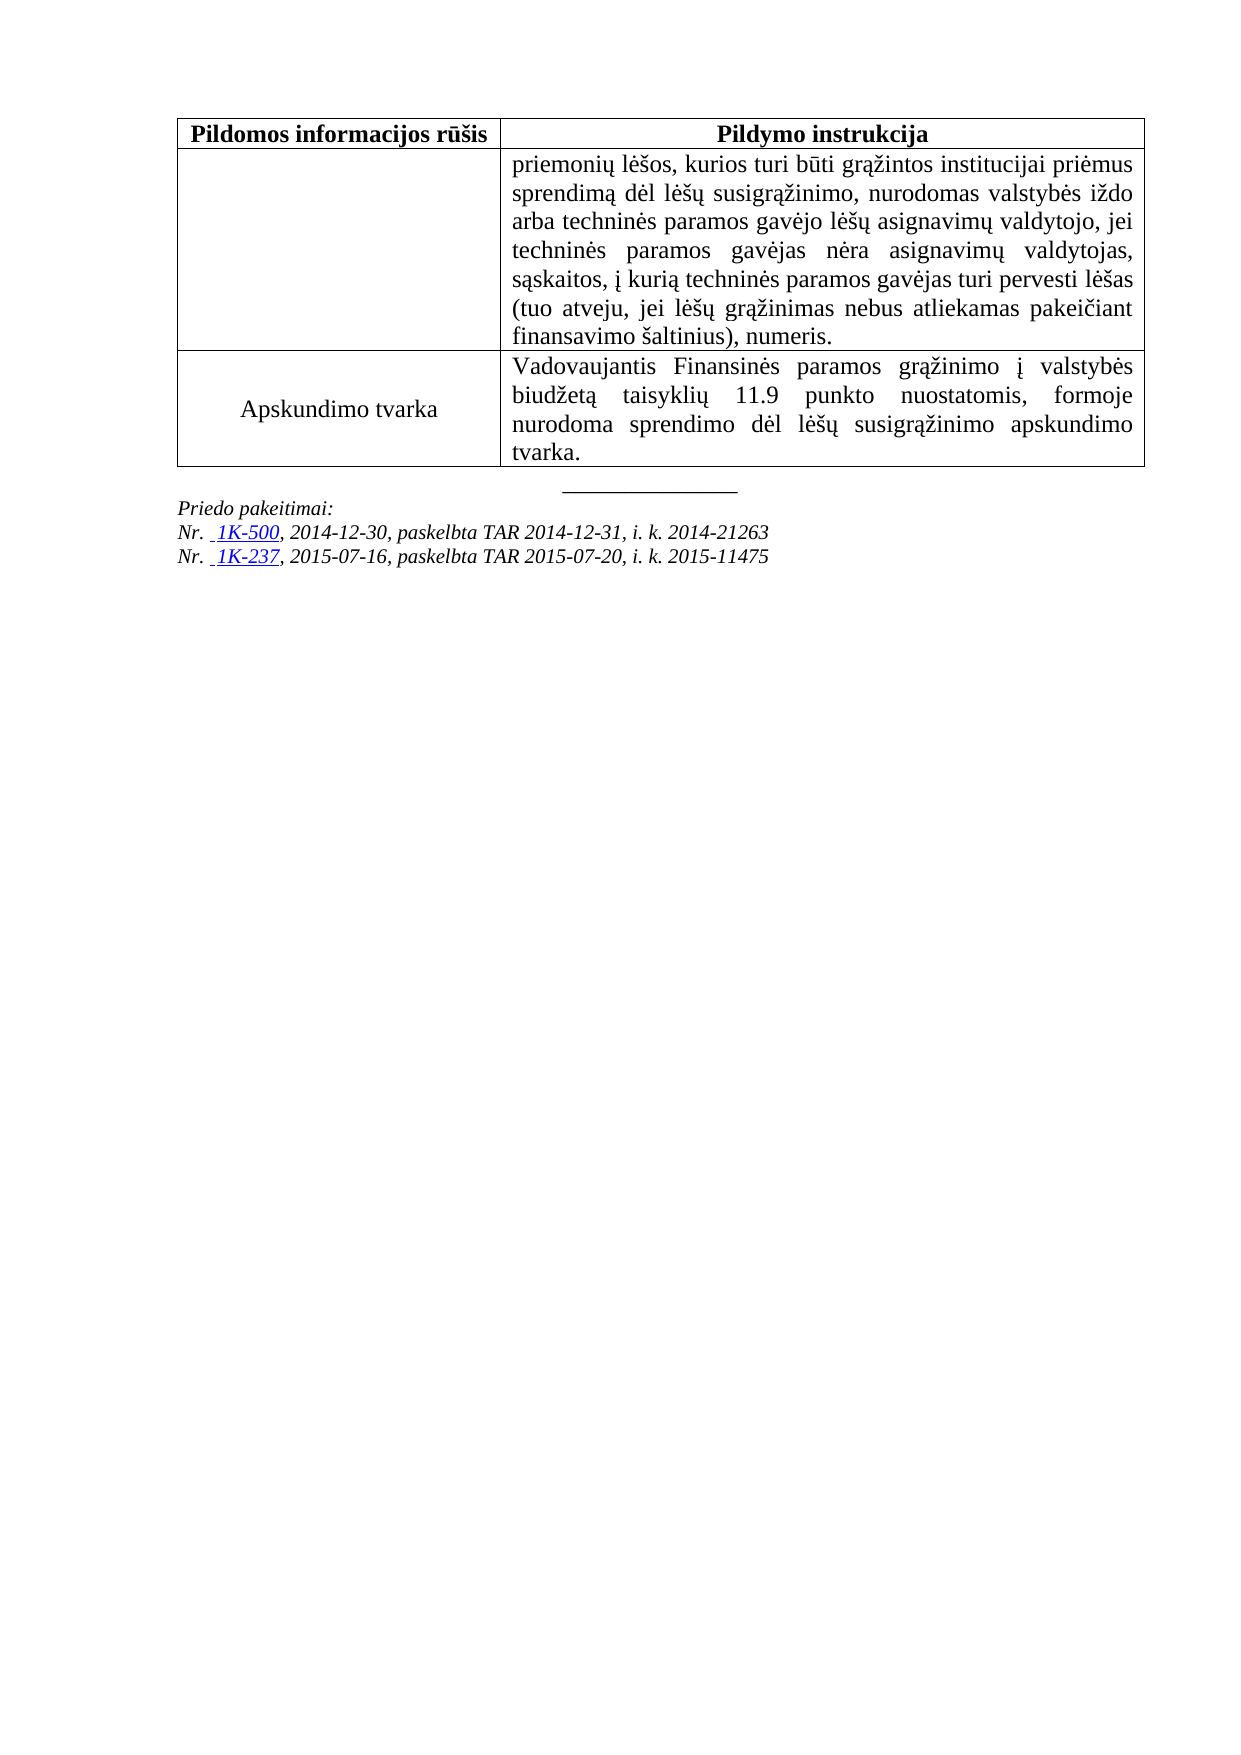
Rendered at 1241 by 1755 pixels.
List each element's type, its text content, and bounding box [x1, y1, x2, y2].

text ______________ [177, 467, 1122, 496]
table_cell Apskundimo tvarka [178, 351, 500, 466]
table_header Pildymo instrukcija [501, 119, 1144, 148]
text Nr. 1K-500, 2014-12-30, paskelbta TAR 2014-12-31, i. k. 2014-21263 [177, 520, 1122, 544]
table_cell priemonių lėšos, kurios turi būti grąžintos institucijai priėmus sprendimą dėl lėšų susigrąžinimo, nurodomas valstybės iždo arba techninės paramos gavėjo lėšų asignavimų valdytojo, jei techninės paramos gavėjas nėra asignavimų valdytojas, sąskaitos, į kurią techninės paramos gavėjas turi pervesti lėšas (tuo atveju, jei lėšų grąžinimas nebus atliekamas pakeičiant finansavimo šaltinius), numeris. [501, 149, 1144, 350]
table_cell Vadovaujantis Finansinės paramos grąžinimo į valstybės biudžetą taisyklių 11.9 punkto nuostatomis, formoje nurodoma sprendimo dėl lėšų susigrąžinimo apskundimo tvarka. [501, 351, 1144, 466]
table_cell [178, 149, 500, 350]
text Priedo pakeitimai: [177, 496, 1122, 520]
text Nr. 1K-237, 2015-07-16, paskelbta TAR 2015-07-20, i. k. 2015-11475 [177, 544, 1122, 568]
table_header Pildomos informacijos rūšis [178, 119, 500, 148]
